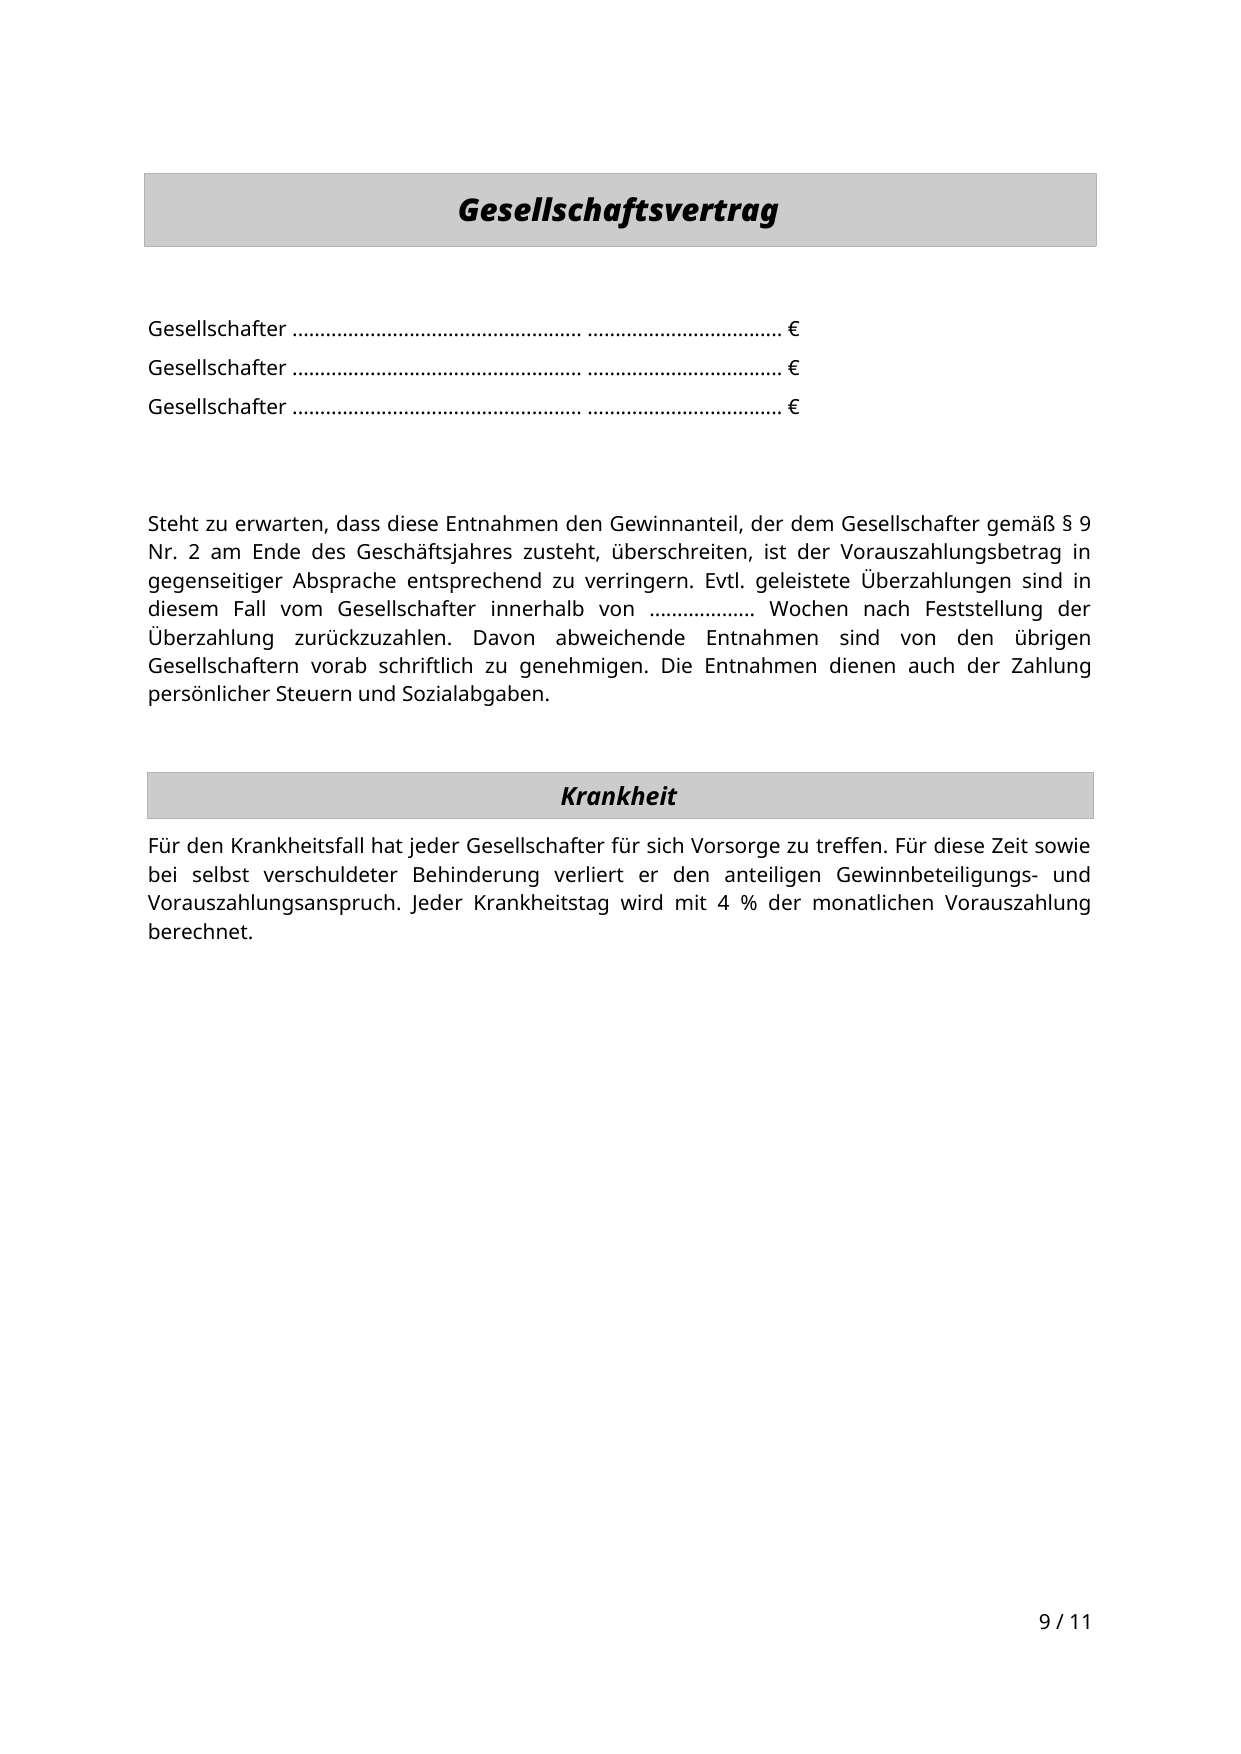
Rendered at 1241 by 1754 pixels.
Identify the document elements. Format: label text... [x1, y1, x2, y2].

text Für den Krankheitsfall hat jeder Gesellschafter für sich Vorsorge zu treffen. Für diese Zeit sowie bei selbst verschuldeter Behinderung verliert er den anteiligen Gewinnbeteiligungs- und Vorauszahlungsanspruch. Jeder Krankheitstag wird mit 4 % der monatlichen Vorauszahlung berechnet. [148, 831, 1093, 945]
text Gesellschafter .................................................... ................................... € [148, 314, 1093, 343]
text Gesellschafter .................................................... ................................... € [148, 392, 1093, 421]
text Gesellschafter .................................................... ................................... € [148, 353, 1093, 382]
subtitle Krankheit [148, 773, 1093, 818]
text Steht zu erwarten, dass diese Entnahmen den Gewinnanteil, der dem Gesellschafter gemäß § 9 Nr. 2 am Ende des Geschäftsjahres zusteht, überschreiten, ist der Vorauszahlungsbetrag in gegenseitiger Absprache entsprechend zu verringern. Evtl. geleistete Überzahlungen sind in diesem Fall vom Gesellschafter innerhalb von ................... Wochen nach Feststellung der Überzahlung zurückzuzahlen. Davon abweichende Entnahmen sind von den übrigen Gesellschaftern vorab schriftlich zu genehmigen. Die Entnahmen dienen auch der Zahlung persönlicher Steuern und Sozialabgaben. [148, 509, 1093, 708]
